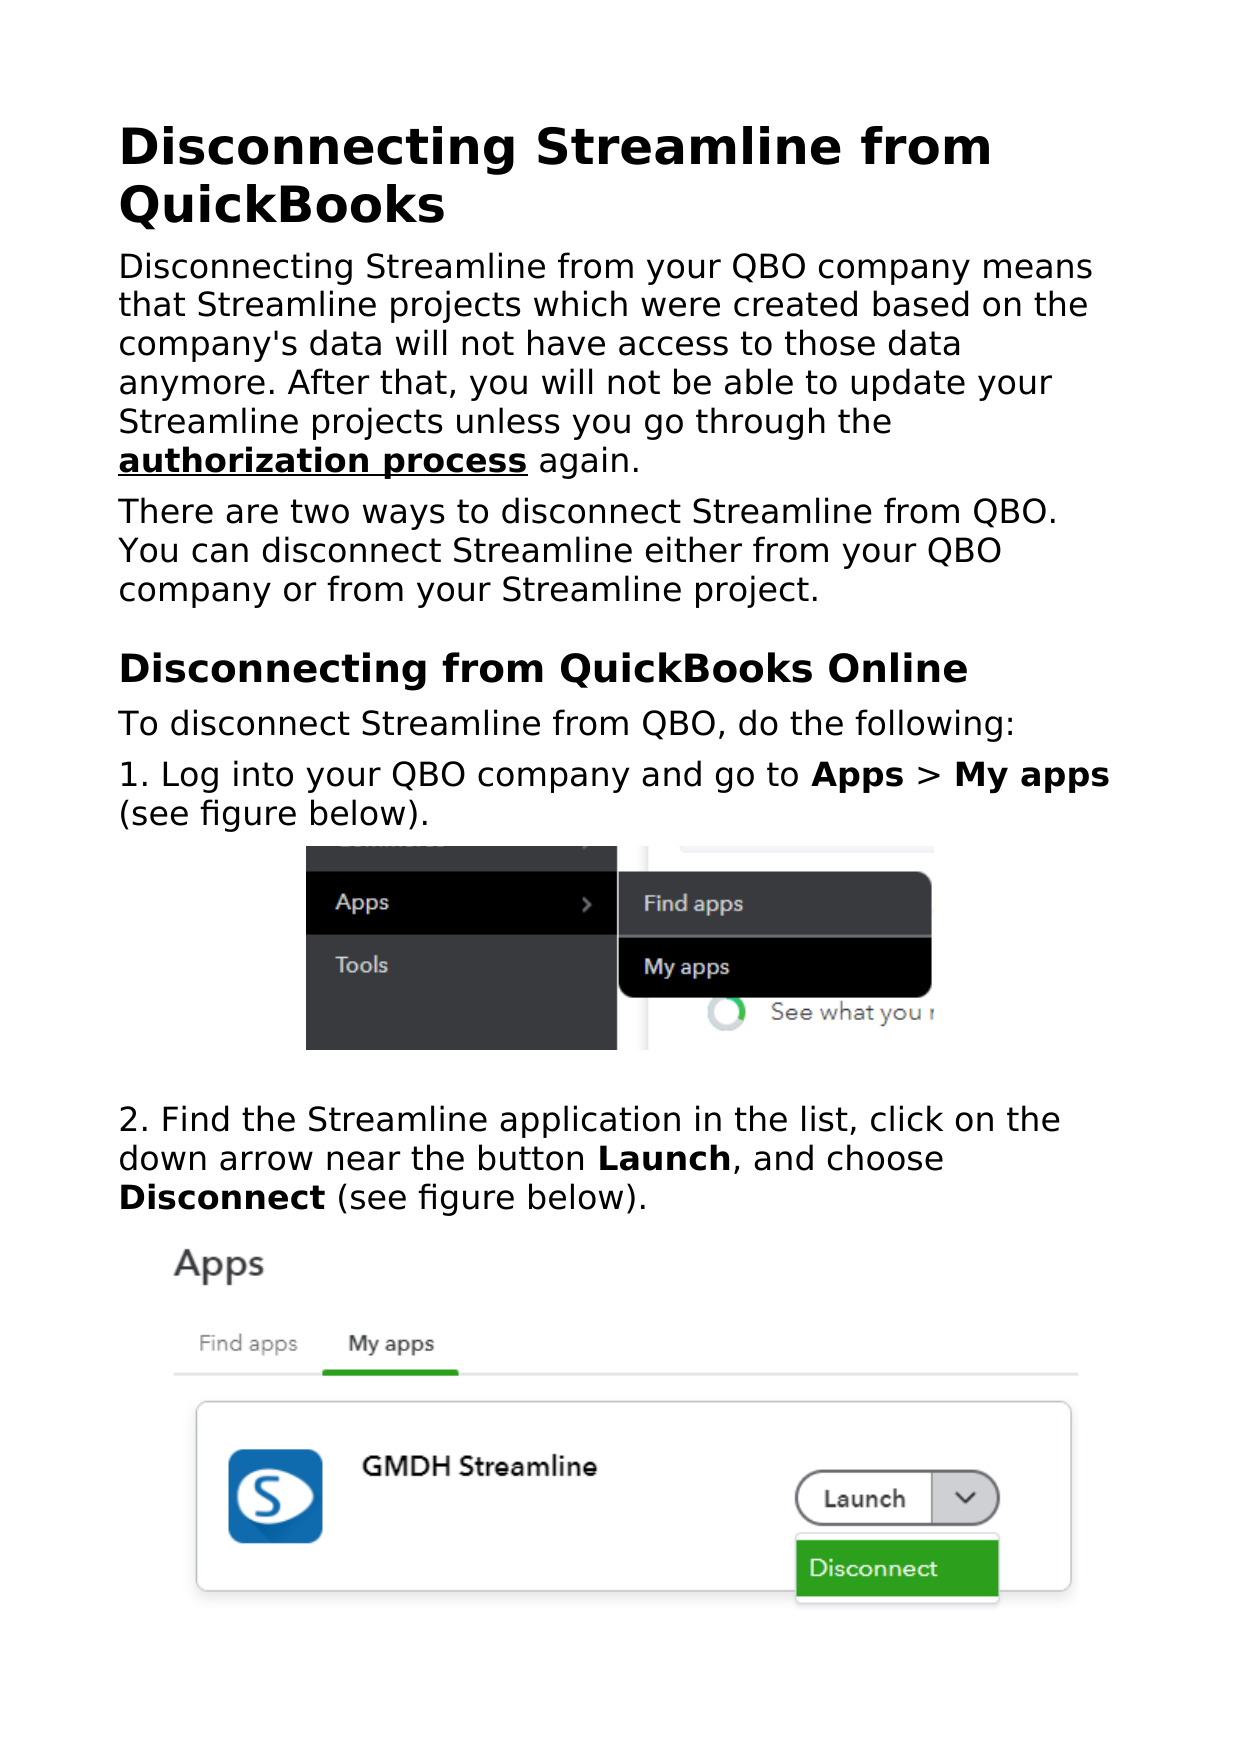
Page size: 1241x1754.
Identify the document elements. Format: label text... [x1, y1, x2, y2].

picture [306, 846, 935, 1050]
text To disconnect Streamline from QBO, do the following: [118, 704, 1122, 743]
text 1. Log into your QBO company and go to Apps > My apps (see figure below). [118, 756, 1122, 833]
text Disconnecting Streamline from your QBO company means that Streamline projects which were created based on the company's data will not have access to those data anymore. After that, you will not be able to update your Streamline projects unless you go through the authorization process again. [118, 247, 1122, 480]
text There are two ways to disconnect Streamline from QBO. You can disconnect Streamline either from your QBO company or from your Streamline project. [118, 493, 1122, 609]
subtitle Disconnecting from QuickBooks Online [118, 647, 1122, 692]
subtitle Disconnecting Streamline from QuickBooks [118, 118, 1122, 234]
picture [160, 1229, 1080, 1617]
text 2. Find the Streamline application in the list, click on the down arrow near the button Launch, and choose Disconnect (see figure below). [118, 1101, 1122, 1217]
